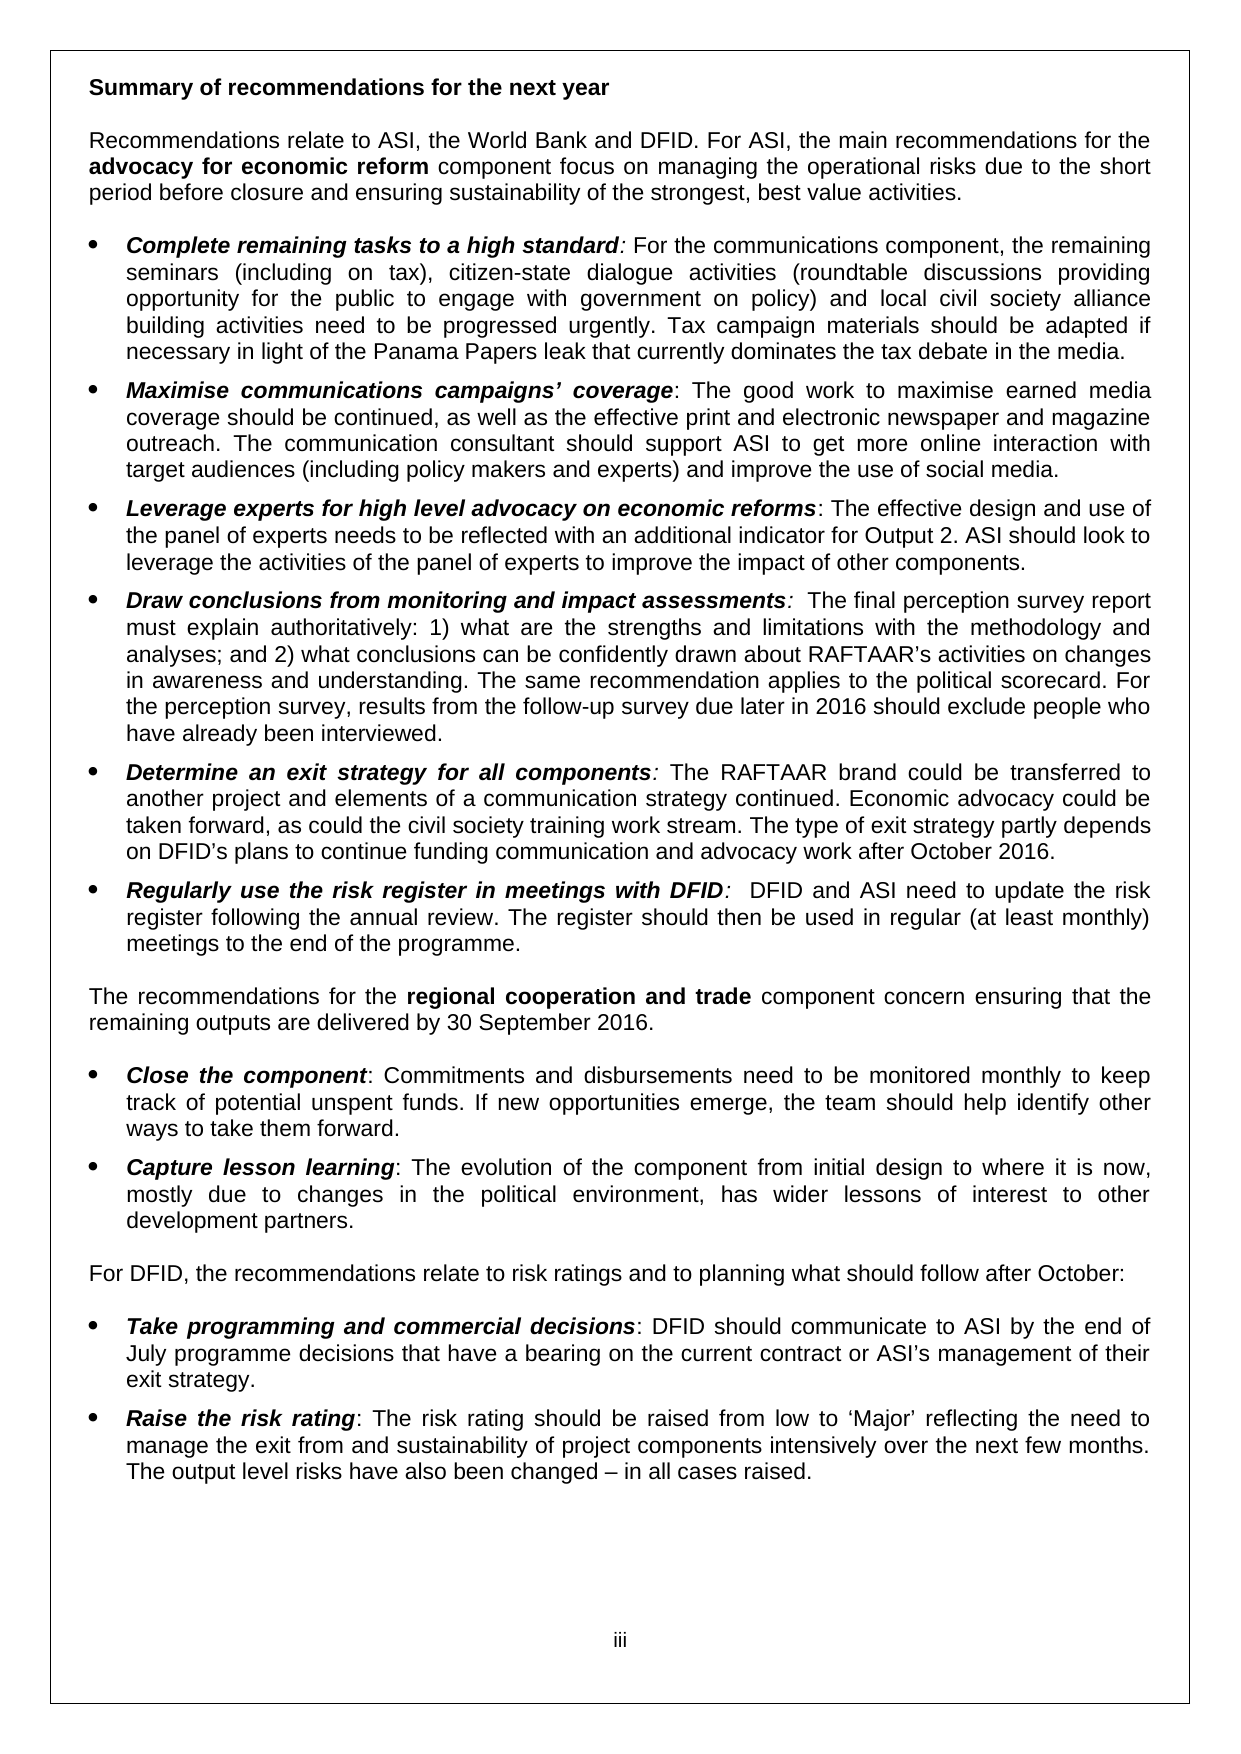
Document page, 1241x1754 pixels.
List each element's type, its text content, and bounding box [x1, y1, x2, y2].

list Raise the risk rating: The risk rating should be raised from low to ‘Major’ reflecting the need to manage the exit from and sustainability of project components intensively over the next few months. The output level risks have also been changed – in all cases raised. [89, 1405, 1152, 1484]
text The recommendations for the regional cooperation and trade component concern ensuring that the remaining outputs are delivered by 30 September 2016. [89, 983, 1152, 1036]
text Recommendations relate to ASI, the World Bank and DFID. For ASI, the main recommendations for the advocacy for economic reform component focus on managing the operational risks due to the short period before closure and ensuring sustainability of the strongest, best value activities. [89, 127, 1152, 206]
list Determine an exit strategy for all components: The RAFTAAR brand could be transferred to another project and elements of a communication strategy continued. Economic advocacy could be taken forward, as could the civil society training work stream. The type of exit strategy partly depends on DFID’s plans to continue funding communication and advocacy work after October 2016. [89, 758, 1152, 864]
list Regularly use the risk register in meetings with DFID: DFID and ASI need to update the risk register following the annual review. The register should then be used in regular (at least monthly) meetings to the end of the programme. [89, 877, 1152, 956]
list Complete remaining tasks to a high standard: For the communications component, the remaining seminars (including on tax), citizen-state dialogue activities (roundtable discussions providing opportunity for the public to engage with government on policy) and local civil society alliance building activities need to be progressed urgently. Tax campaign materials should be adapted if necessary in light of the Panama Papers leak that currently dominates the tax debate in the media. [89, 232, 1152, 364]
list Capture lesson learning: The evolution of the component from initial design to where it is now, mostly due to changes in the political environment, has wider lessons of interest to other development partners. [89, 1154, 1152, 1233]
list Close the component: Commitments and disbursements need to be monitored monthly to keep track of potential unspent funds. If new opportunities emerge, the team should help identify other ways to take them forward. [89, 1062, 1152, 1141]
list Maximise communications campaigns’ coverage: The good work to maximise earned media coverage should be continued, as well as the effective print and electronic newspaper and magazine outreach. The communication consultant should support ASI to get more online interaction with target audiences (including policy makers and experts) and improve the use of social media. [89, 377, 1152, 483]
list Draw conclusions from monitoring and impact assessments: The final perception survey report must explain authoritatively: 1) what are the strengths and limitations with the methodology and analyses; and 2) what conclusions can be confidently drawn about RAFTAAR’s activities on changes in awareness and understanding. The same recommendation applies to the political scorecard. For the perception survey, results from the follow-up survey due later in 2016 should exclude people who have already been interviewed. [89, 587, 1152, 746]
text For DFID, the recommendations relate to risk ratings and to planning what should follow after October: [89, 1260, 1152, 1286]
list Leverage experts for high level advocacy on economic reforms: The effective design and use of the panel of experts needs to be reflected with an additional indicator for Output 2. ASI should look to leverage the activities of the panel of experts to improve the impact of other components. [89, 495, 1152, 575]
text Summary of recommendations for the next year [89, 74, 1152, 100]
list Take programming and commercial decisions: DFID should communicate to ASI by the end of July programme decisions that have a bearing on the current contract or ASI’s management of their exit strategy. [89, 1313, 1152, 1392]
